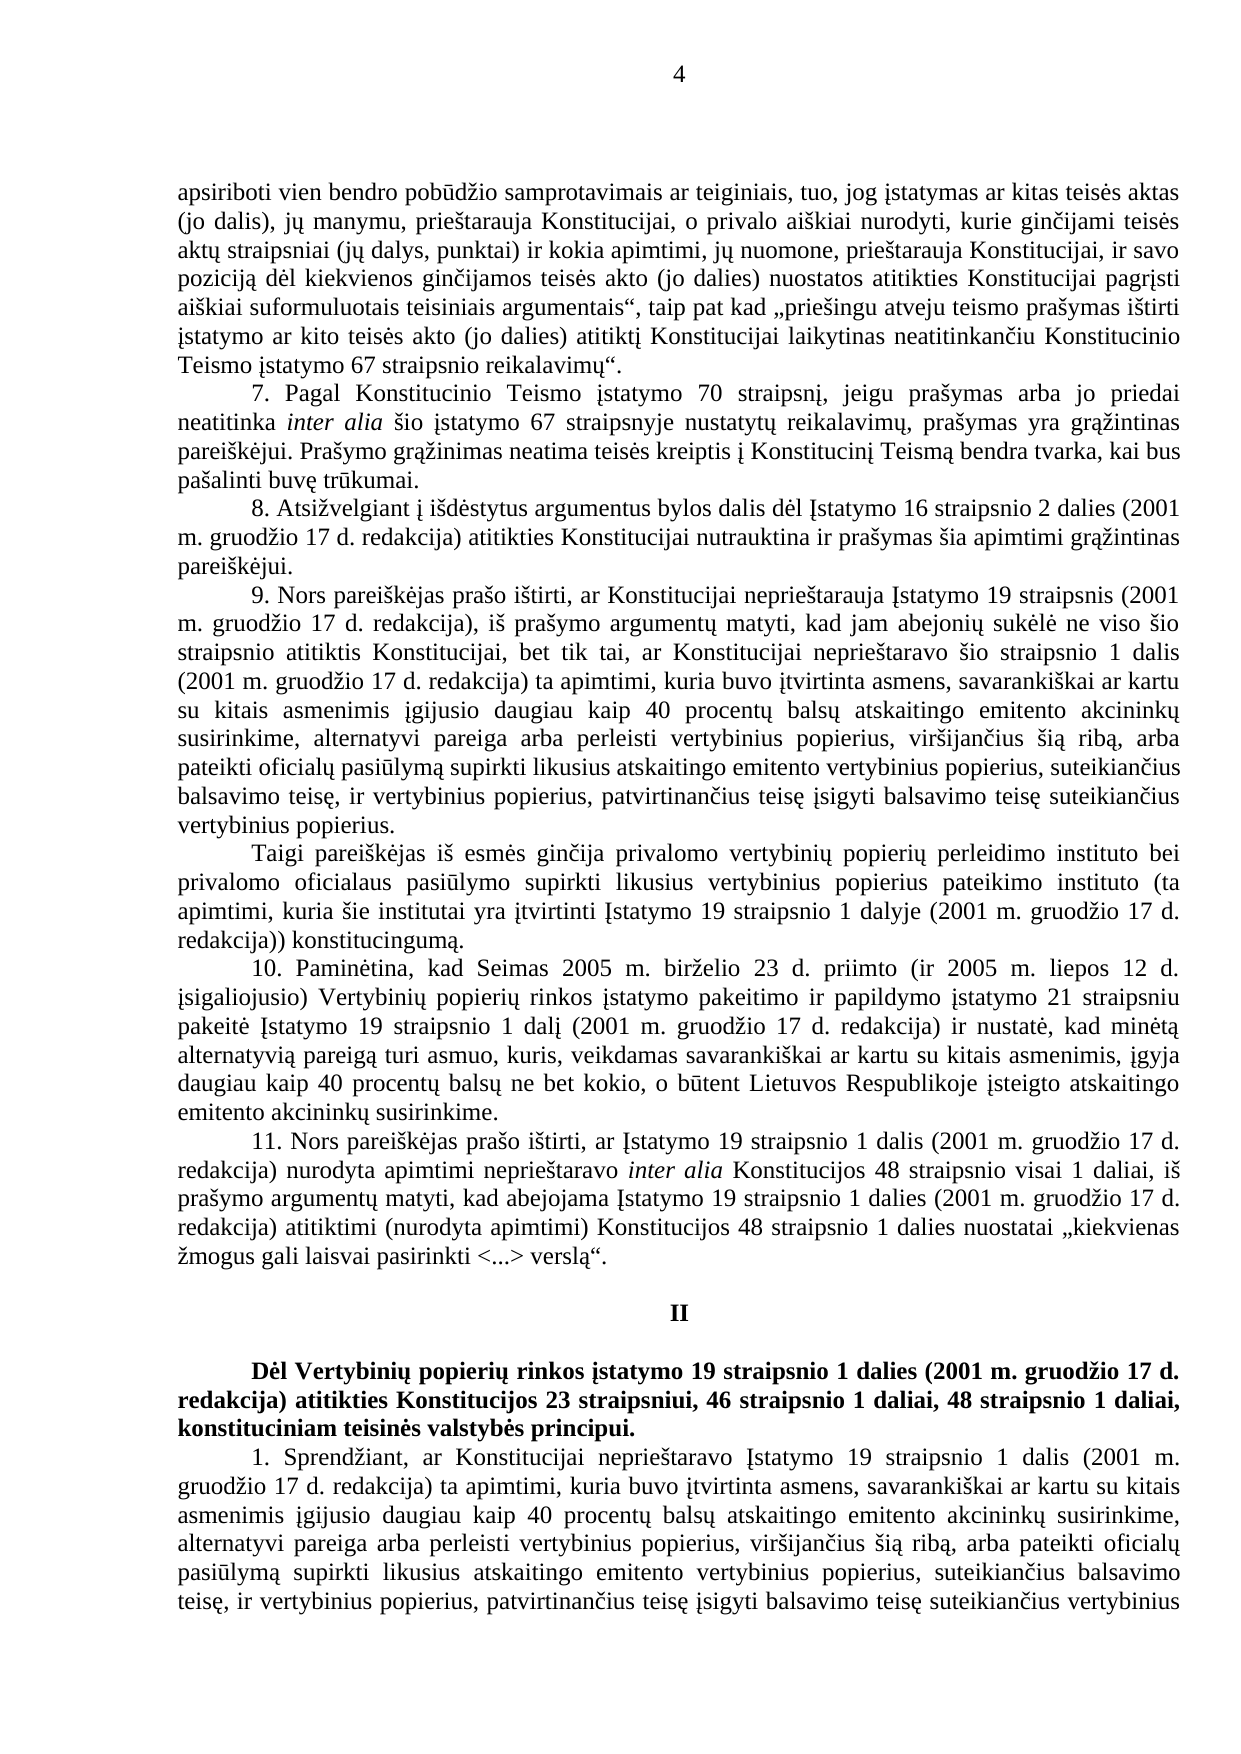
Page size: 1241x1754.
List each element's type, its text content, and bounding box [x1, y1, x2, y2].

text 7. Pagal Konstitucinio Teismo įstatymo 70 straipsnį, jeigu prašymas arba jo priedai neatitinka inter alia šio įstatymo 67 straipsnyje nustatytų reikalavimų, prašymas yra grąžintinas pareiškėjui. Prašymo grąžinimas neatima teisės kreiptis į Konstitucinį Teismą bendra tvarka, kai bus pašalinti buvę trūkumai. [177, 378, 1181, 493]
text 1. Sprendžiant, ar Konstitucijai neprieštaravo Įstatymo 19 straipsnio 1 dalis (2001 m. gruodžio 17 d. redakcija) ta apimtimi, kuria buvo įtvirtinta asmens, savarankiškai ar kartu su kitais asmenimis įgijusio daugiau kaip 40 procentų balsų atskaitingo emitento akcininkų susirinkime, alternatyvi pareiga arba perleisti vertybinius popierius, viršijančius šią ribą, arba pateikti oficialų pasiūlymą supirkti likusius atskaitingo emitento vertybinius popierius, suteikiančius balsavimo teisę, ir vertybinius popierius, patvirtinančius teisę įsigyti balsavimo teisę suteikiančius vertybinius [177, 1442, 1181, 1615]
text 8. Atsižvelgiant į išdėstytus argumentus bylos dalis dėl Įstatymo 16 straipsnio 2 dalies (2001 m. gruodžio 17 d. redakcija) atitikties Konstitucijai nutrauktina ir prašymas šia apimtimi grąžintinas pareiškėjui. [177, 493, 1181, 580]
text Taigi pareiškėjas iš esmės ginčija privalomo vertybinių popierių perleidimo instituto bei privalomo oficialaus pasiūlymo supirkti likusius vertybinius popierius pateikimo instituto (ta apimtimi, kuria šie institutai yra įtvirtinti Įstatymo 19 straipsnio 1 dalyje (2001 m. gruodžio 17 d. redakcija)) konstitucingumą. [177, 838, 1181, 953]
text apsiriboti vien bendro pobūdžio samprotavimais ar teiginiais, tuo, jog įstatymas ar kitas teisės aktas (jo dalis), jų manymu, prieštarauja Konstitucijai, o privalo aiškiai nurodyti, kurie ginčijami teisės aktų straipsniai (jų dalys, punktai) ir kokia apimtimi, jų nuomone, prieštarauja Konstitucijai, ir savo poziciją dėl kiekvienos ginčijamos teisės akto (jo dalies) nuostatos atitikties Konstitucijai pagrįsti aiškiai suformuluotais teisiniais argumentais“, taip pat kad „priešingu atveju teismo prašymas ištirti įstatymo ar kito teisės akto (jo dalies) atitiktį Konstitucijai laikytinas neatitinkančiu Konstitucinio Teismo įstatymo 67 straipsnio reikalavimų“. [177, 177, 1181, 378]
text 11. Nors pareiškėjas prašo ištirti, ar Įstatymo 19 straipsnio 1 dalis (2001 m. gruodžio 17 d. redakcija) nurodyta apimtimi neprieštaravo inter alia Konstitucijos 48 straipsnio visai 1 daliai, iš prašymo argumentų matyti, kad abejojama Įstatymo 19 straipsnio 1 dalies (2001 m. gruodžio 17 d. redakcija) atitiktimi (nurodyta apimtimi) Konstitucijos 48 straipsnio 1 dalies nuostatai „kiekvienas žmogus gali laisvai pasirinkti <...> verslą“. [177, 1126, 1181, 1270]
text 9. Nors pareiškėjas prašo ištirti, ar Konstitucijai neprieštarauja Įstatymo 19 straipsnis (2001 m. gruodžio 17 d. redakcija), iš prašymo argumentų matyti, kad jam abejonių sukėlė ne viso šio straipsnio atitiktis Konstitucijai, bet tik tai, ar Konstitucijai neprieštaravo šio straipsnio 1 dalis (2001 m. gruodžio 17 d. redakcija) ta apimtimi, kuria buvo įtvirtinta asmens, savarankiškai ar kartu su kitais asmenimis įgijusio daugiau kaip 40 procentų balsų atskaitingo emitento akcininkų susirinkime, alternatyvi pareiga arba perleisti vertybinius popierius, viršijančius šią ribą, arba pateikti oficialų pasiūlymą supirkti likusius atskaitingo emitento vertybinius popierius, suteikiančius balsavimo teisę, ir vertybinius popierius, patvirtinančius teisę įsigyti balsavimo teisę suteikiančius vertybinius popierius. [177, 580, 1181, 838]
text II [177, 1298, 1181, 1327]
text 10. Paminėtina, kad Seimas 2005 m. birželio 23 d. priimto (ir 2005 m. liepos 12 d. įsigaliojusio) Vertybinių popierių rinkos įstatymo pakeitimo ir papildymo įstatymo 21 straipsniu pakeitė Įstatymo 19 straipsnio 1 dalį (2001 m. gruodžio 17 d. redakcija) ir nustatė, kad minėtą alternatyvią pareigą turi asmuo, kuris, veikdamas savarankiškai ar kartu su kitais asmenimis, įgyja daugiau kaip 40 procentų balsų ne bet kokio, o būtent Lietuvos Respublikoje įsteigto atskaitingo emitento akcininkų susirinkime. [177, 953, 1181, 1126]
text Dėl Vertybinių popierių rinkos įstatymo 19 straipsnio 1 dalies (2001 m. gruodžio 17 d. redakcija) atitikties Konstitucijos 23 straipsniui, 46 straipsnio 1 daliai, 48 straipsnio 1 daliai, konstituciniam teisinės valstybės principui. [177, 1356, 1181, 1442]
